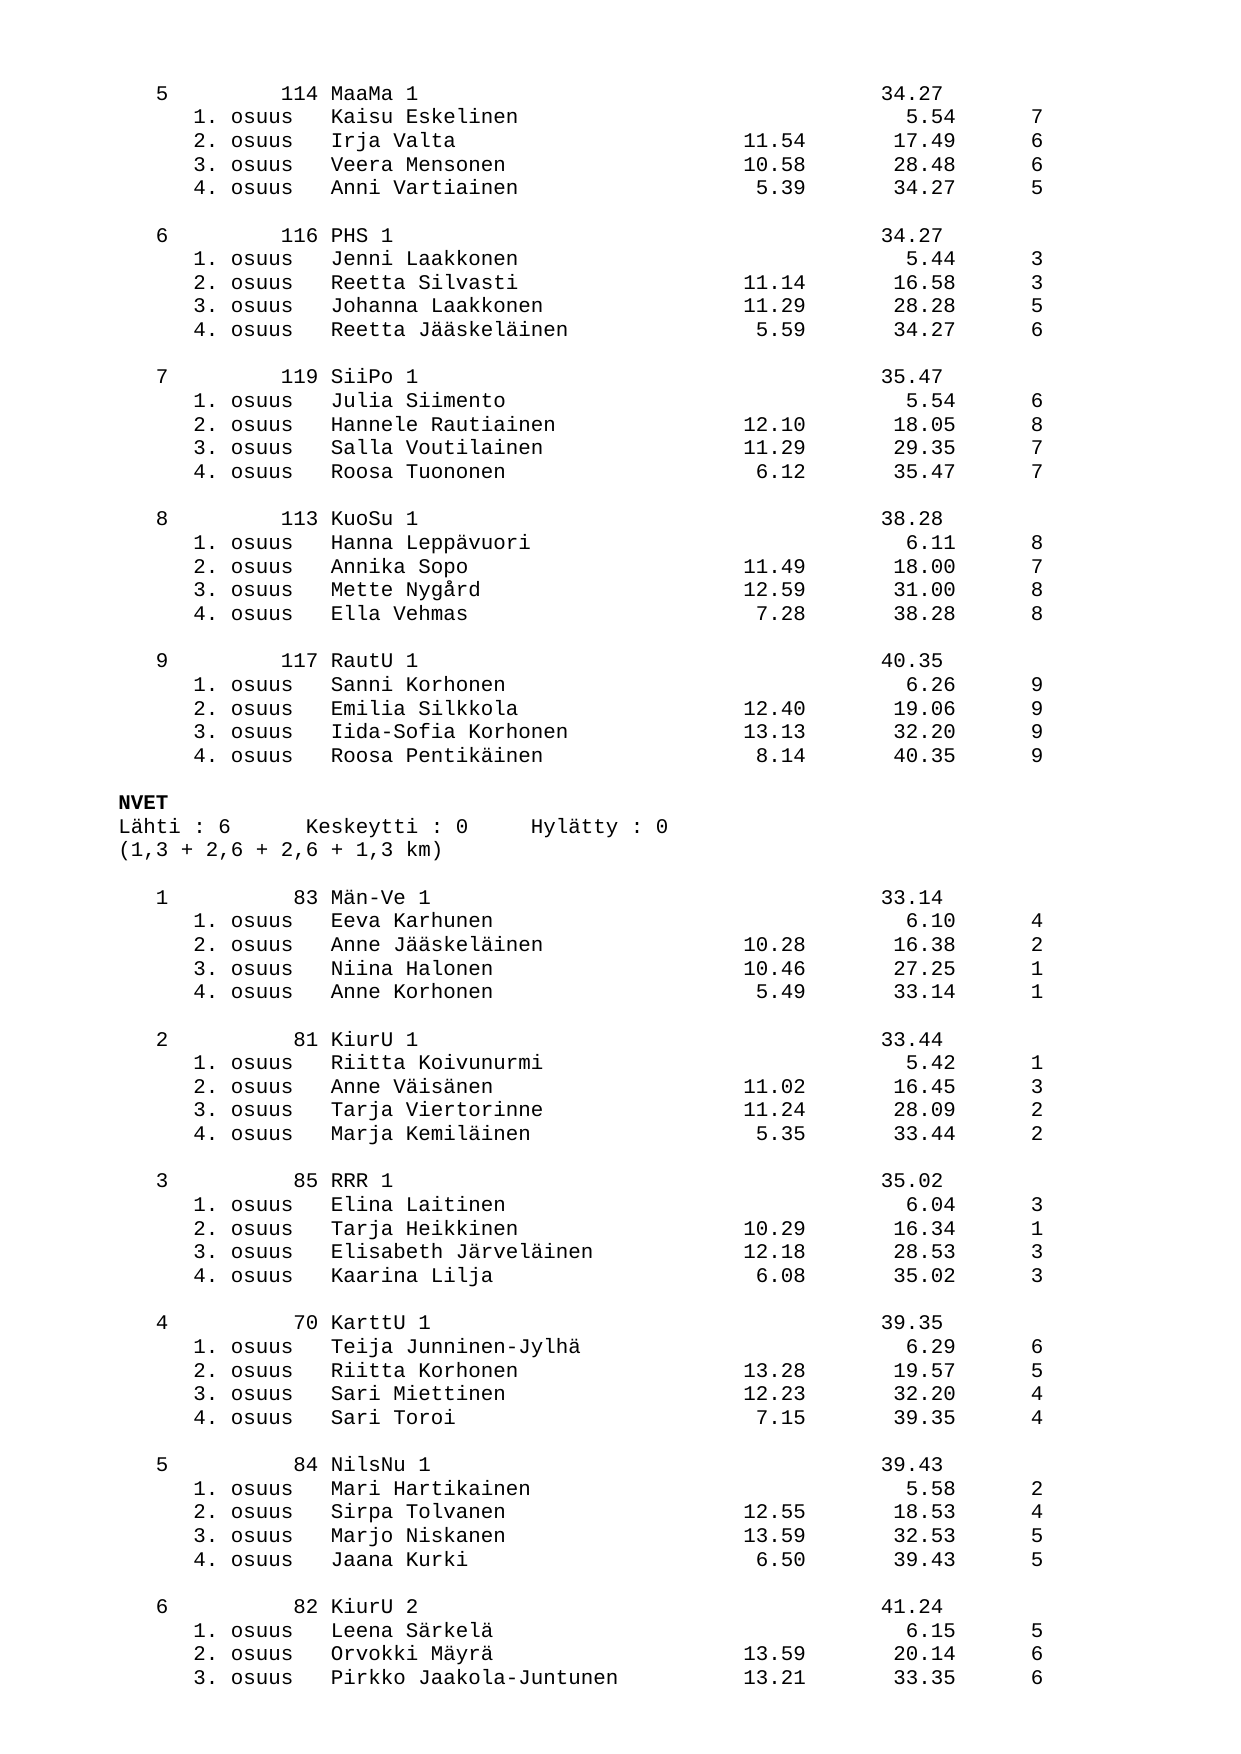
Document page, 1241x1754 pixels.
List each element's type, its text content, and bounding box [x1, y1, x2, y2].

text 1. osuus Riitta Koivunurmi 5.42 1 [118, 1052, 1181, 1076]
text 2. osuus Riitta Korhonen 13.28 19.57 5 [118, 1359, 1181, 1383]
text 3. osuus Salla Voutilainen 11.29 29.35 7 [118, 437, 1181, 461]
text 1. osuus Leena Särkelä 6.15 5 [118, 1620, 1181, 1643]
text 1. osuus Jenni Laakkonen 5.44 3 [118, 248, 1181, 272]
text 2. osuus Emilia Silkkola 12.40 19.06 9 [118, 697, 1181, 721]
text 5 114 MaaMa 1 34.27 [118, 83, 1181, 106]
text 4 70 KarttU 1 39.35 [118, 1312, 1181, 1336]
text 3 85 RRR 1 35.02 [118, 1170, 1181, 1194]
text 4. osuus Anni Vartiainen 5.39 34.27 5 [118, 177, 1181, 201]
text 1. osuus Eeva Karhunen 6.10 4 [118, 910, 1181, 934]
text 4. osuus Roosa Pentikäinen 8.14 40.35 9 [118, 745, 1181, 768]
text 1. osuus Hanna Leppävuori 6.11 8 [118, 532, 1181, 556]
text 4. osuus Ella Vehmas 7.28 38.28 8 [118, 603, 1181, 627]
text 2. osuus Reetta Silvasti 11.14 16.58 3 [118, 272, 1181, 296]
text 6 82 KiurU 2 41.24 [118, 1596, 1181, 1620]
text 2 81 KiurU 1 33.44 [118, 1028, 1181, 1052]
text 1. osuus Sanni Korhonen 6.26 9 [118, 674, 1181, 697]
text 8 113 KuoSu 1 38.28 [118, 508, 1181, 532]
text 1. osuus Teija Junninen-Jylhä 6.29 6 [118, 1336, 1181, 1359]
text 2. osuus Anne Väisänen 11.02 16.45 3 [118, 1076, 1181, 1099]
text 3. osuus Veera Mensonen 10.58 28.48 6 [118, 154, 1181, 177]
text 4. osuus Sari Toroi 7.15 39.35 4 [118, 1407, 1181, 1431]
text 3. osuus Iida-Sofia Korhonen 13.13 32.20 9 [118, 721, 1181, 745]
text 1. osuus Julia Siimento 5.54 6 [118, 390, 1181, 414]
text 4. osuus Reetta Jääskeläinen 5.59 34.27 6 [118, 319, 1181, 343]
text 6 116 PHS 1 34.27 [118, 224, 1181, 248]
text NVET [118, 792, 1181, 816]
text 4. osuus Marja Kemiläinen 5.35 33.44 2 [118, 1123, 1181, 1147]
text 2. osuus Irja Valta 11.54 17.49 6 [118, 130, 1181, 154]
text 3. osuus Elisabeth Järveläinen 12.18 28.53 3 [118, 1241, 1181, 1265]
text 7 119 SiiPo 1 35.47 [118, 366, 1181, 390]
text 4. osuus Jaana Kurki 6.50 39.43 5 [118, 1549, 1181, 1572]
text Lähti : 6 Keskeytti : 0 Hylätty : 0 (1,3 + 2,6 + 2,6 + 1,3 km) [118, 816, 1181, 863]
text 2. osuus Sirpa Tolvanen 12.55 18.53 4 [118, 1501, 1181, 1525]
text 4. osuus Kaarina Lilja 6.08 35.02 3 [118, 1265, 1181, 1289]
text 5 84 NilsNu 1 39.43 [118, 1454, 1181, 1478]
text 1. osuus Kaisu Eskelinen 5.54 7 [118, 106, 1181, 130]
text 4. osuus Roosa Tuononen 6.12 35.47 7 [118, 461, 1181, 485]
text 3. osuus Sari Miettinen 12.23 32.20 4 [118, 1383, 1181, 1407]
text 2. osuus Anne Jääskeläinen 10.28 16.38 2 [118, 934, 1181, 958]
text 1. osuus Elina Laitinen 6.04 3 [118, 1194, 1181, 1218]
text 2. osuus Annika Sopo 11.49 18.00 7 [118, 556, 1181, 579]
text 3. osuus Tarja Viertorinne 11.24 28.09 2 [118, 1099, 1181, 1123]
text 2. osuus Hannele Rautiainen 12.10 18.05 8 [118, 414, 1181, 437]
text 2. osuus Tarja Heikkinen 10.29 16.34 1 [118, 1218, 1181, 1241]
text 3. osuus Marjo Niskanen 13.59 32.53 5 [118, 1525, 1181, 1549]
text 3. osuus Pirkko Jaakola-Juntunen 13.21 33.35 6 [118, 1667, 1181, 1691]
text 1 83 Män-Ve 1 33.14 [118, 887, 1181, 910]
text 3. osuus Niina Halonen 10.46 27.25 1 [118, 958, 1181, 981]
text 3. osuus Johanna Laakkonen 11.29 28.28 5 [118, 296, 1181, 319]
text 9 117 RautU 1 40.35 [118, 650, 1181, 674]
text 1. osuus Mari Hartikainen 5.58 2 [118, 1478, 1181, 1501]
text 3. osuus Mette Nygård 12.59 31.00 8 [118, 579, 1181, 603]
text 4. osuus Anne Korhonen 5.49 33.14 1 [118, 981, 1181, 1005]
text 2. osuus Orvokki Mäyrä 13.59 20.14 6 [118, 1643, 1181, 1667]
